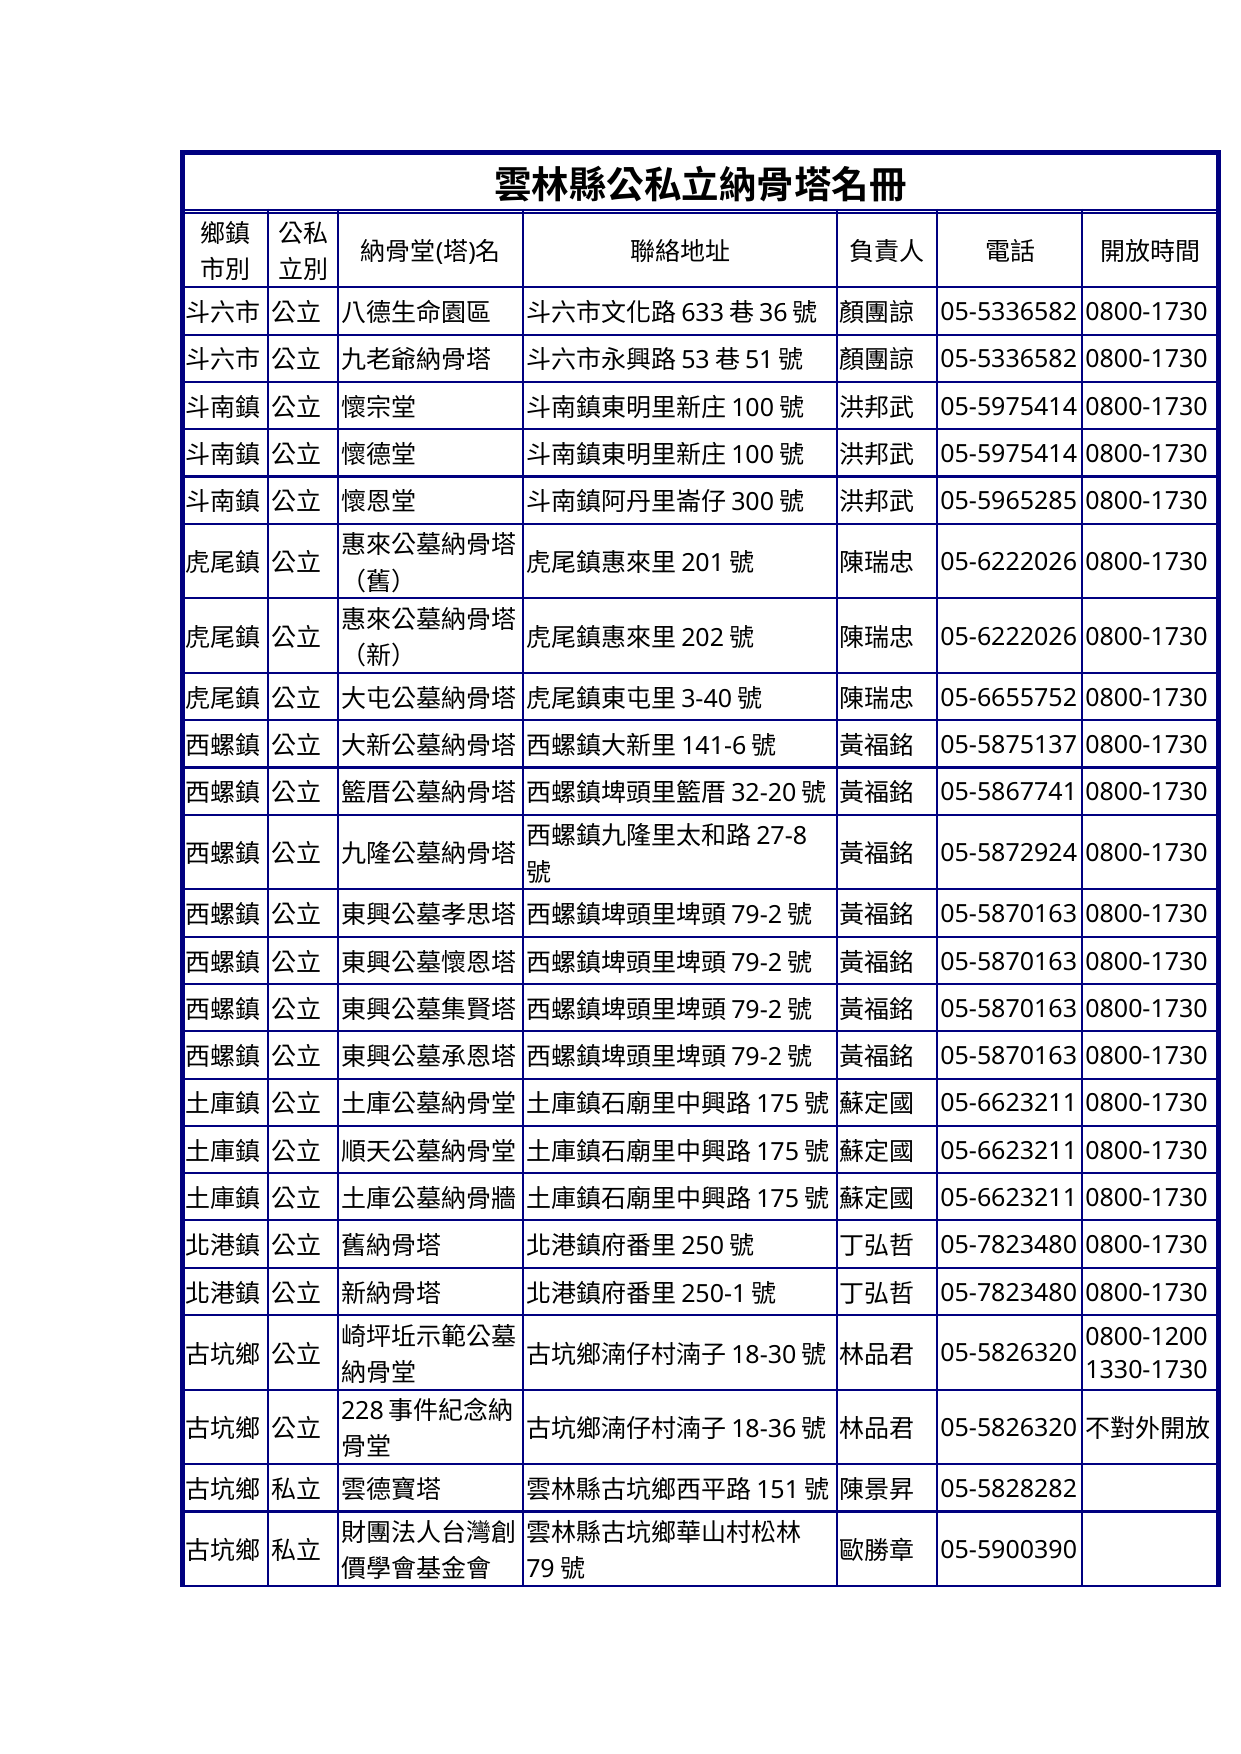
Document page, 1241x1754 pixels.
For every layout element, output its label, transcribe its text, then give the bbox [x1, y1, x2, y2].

table_cell 西螺鎮 [185, 938, 267, 983]
table_cell 0800-1730 [1083, 674, 1216, 719]
table_cell 洪邦武 [838, 430, 936, 475]
table_cell 公立 [269, 1032, 337, 1077]
table_cell 0800-1730 [1083, 383, 1216, 428]
table_cell 公立 [269, 1269, 337, 1314]
table_cell 鄉鎮 市別 [185, 214, 267, 286]
table_cell 0800-1730 [1083, 1269, 1216, 1314]
table_cell 黃福銘 [838, 769, 936, 814]
table_cell [1083, 1513, 1216, 1585]
table_cell 西螺鎮 [185, 769, 267, 814]
table_cell 公立 [269, 1316, 337, 1388]
table_cell 西螺鎮九隆里太和路27-8號 [524, 816, 836, 888]
table_cell [1083, 1465, 1216, 1510]
table_cell 土庫鎮石廟里中興路175號 [524, 1174, 836, 1219]
table_cell 東興公墓集賢塔 [339, 985, 522, 1030]
table_cell 05-5975414 [938, 430, 1081, 475]
table_cell 公立 [269, 1221, 337, 1267]
table_cell 公立 [269, 288, 337, 333]
table_cell 雲林縣古坑鄉西平路151號 [524, 1465, 836, 1510]
table_cell 公立 [269, 816, 337, 888]
table_cell 0800-1730 [1083, 478, 1216, 523]
table_cell 05-5965285 [938, 478, 1081, 523]
table_cell 北港鎮府番里250-1號 [524, 1269, 836, 1314]
table_cell 05-7823480 [938, 1269, 1081, 1314]
table_cell 陳瑞忠 [838, 674, 936, 719]
table_cell 05-5875137 [938, 721, 1081, 766]
table_cell 0800-1730 [1083, 1080, 1216, 1125]
table_cell 黃福銘 [838, 816, 936, 888]
table_cell 顏團諒 [838, 336, 936, 381]
table_cell 懷宗堂 [339, 383, 522, 428]
table_cell 陳瑞忠 [838, 525, 936, 597]
table_cell 05-5870163 [938, 1032, 1081, 1077]
table_cell 虎尾鎮 [185, 525, 267, 597]
table_cell 05-5826320 [938, 1391, 1081, 1463]
table_cell 0800-1730 [1083, 1174, 1216, 1219]
table_cell 西螺鎮埤頭里埤頭79-2號 [524, 985, 836, 1030]
table_cell 黃福銘 [838, 985, 936, 1030]
table_cell 八德生命園區 [339, 288, 522, 333]
table_cell 05-5872924 [938, 816, 1081, 888]
table_cell 私立 [269, 1513, 337, 1585]
table_cell 雲林縣古坑鄉華山村松林79號 [524, 1513, 836, 1585]
table_cell 0800-1730 [1083, 1221, 1216, 1267]
table_cell 西螺鎮大新里141-6號 [524, 721, 836, 766]
table_cell 黃福銘 [838, 1032, 936, 1077]
table_cell 西螺鎮 [185, 816, 267, 888]
table_cell 大新公墓納骨塔 [339, 721, 522, 766]
table_cell 虎尾鎮東屯里3-40號 [524, 674, 836, 719]
table_cell 財團法人台灣創價學會基金會 [339, 1513, 522, 1585]
table_cell 懷德堂 [339, 430, 522, 475]
table_cell 05-6222026 [938, 599, 1081, 672]
table_cell 顏團諒 [838, 288, 936, 333]
table_cell 北港鎮府番里250號 [524, 1221, 836, 1267]
table_cell 斗南鎮阿丹里崙仔300號 [524, 478, 836, 523]
table_cell 納骨堂(塔)名 [339, 214, 522, 286]
table_cell 斗南鎮 [185, 430, 267, 475]
table_cell 西螺鎮 [185, 1032, 267, 1077]
table_cell 0800-1730 [1083, 1032, 1216, 1077]
table_cell 05-5870163 [938, 938, 1081, 983]
table_cell 公立 [269, 1080, 337, 1125]
table_cell 公立 [269, 430, 337, 475]
table_cell 斗南鎮 [185, 383, 267, 428]
table_cell 05-6655752 [938, 674, 1081, 719]
table_cell 洪邦武 [838, 478, 936, 523]
table_cell 05-7823480 [938, 1221, 1081, 1267]
table_cell 05-6623211 [938, 1127, 1081, 1172]
table_cell 蘇定國 [838, 1127, 936, 1172]
table_cell 大屯公墓納骨塔 [339, 674, 522, 719]
table_cell 0800-1730 [1083, 769, 1216, 814]
table_cell 0800-1730 [1083, 816, 1216, 888]
table_cell 05-5870163 [938, 985, 1081, 1030]
table_cell 公立 [269, 1174, 337, 1219]
table_cell 懷恩堂 [339, 478, 522, 523]
table_cell 崎坪坵示範公墓納骨堂 [339, 1316, 522, 1388]
table_cell 05-6222026 [938, 525, 1081, 597]
table_cell 0800-1730 [1083, 721, 1216, 766]
table_cell 公立 [269, 890, 337, 936]
table_cell 九老爺納骨塔 [339, 336, 522, 381]
table_cell 05-6623211 [938, 1080, 1081, 1125]
table_cell 古坑鄉 [185, 1513, 267, 1585]
table_cell 古坑鄉 [185, 1391, 267, 1463]
table_cell 私立 [269, 1465, 337, 1510]
table_cell 北港鎮 [185, 1221, 267, 1267]
table_cell 丁弘哲 [838, 1221, 936, 1267]
table_cell 斗六市 [185, 336, 267, 381]
table_cell 西螺鎮 [185, 985, 267, 1030]
table_cell 雲德寶塔 [339, 1465, 522, 1510]
table_cell 0800-1730 [1083, 985, 1216, 1030]
table_cell 斗六市永興路53巷51號 [524, 336, 836, 381]
table_header 雲林縣公私立納骨塔名冊 [185, 155, 1216, 209]
table_cell 虎尾鎮惠來里202號 [524, 599, 836, 672]
table_cell 電話 [938, 214, 1081, 286]
table_cell 公立 [269, 985, 337, 1030]
table_cell 西螺鎮埤頭里埤頭79-2號 [524, 938, 836, 983]
table_cell 斗六市文化路633巷36號 [524, 288, 836, 333]
table_cell 05-5975414 [938, 383, 1081, 428]
table_cell 0800-1730 [1083, 525, 1216, 597]
table_cell 0800-1730 [1083, 1127, 1216, 1172]
table_cell 土庫鎮 [185, 1174, 267, 1219]
table_cell 古坑鄉 [185, 1465, 267, 1510]
table_cell 蘇定國 [838, 1080, 936, 1125]
table_cell 公立 [269, 478, 337, 523]
table_cell 公立 [269, 336, 337, 381]
table_cell 古坑鄉湳仔村湳子18-36號 [524, 1391, 836, 1463]
table_cell 公私 立別 [269, 214, 337, 286]
table_cell 0800-1730 [1083, 336, 1216, 381]
table_cell 陳瑞忠 [838, 599, 936, 672]
table_cell 古坑鄉湳仔村湳子18-30號 [524, 1316, 836, 1388]
table_cell 土庫鎮石廟里中興路175號 [524, 1127, 836, 1172]
table_cell 西螺鎮埤頭里籃厝32-20號 [524, 769, 836, 814]
table_cell 虎尾鎮 [185, 599, 267, 672]
table_cell 古坑鄉 [185, 1316, 267, 1388]
table_cell 公立 [269, 1127, 337, 1172]
table_cell 聯絡地址 [524, 214, 836, 286]
table_cell 惠來公墓納骨塔（新） [339, 599, 522, 672]
table_cell 惠來公墓納骨塔（舊） [339, 525, 522, 597]
table_cell 九隆公墓納骨塔 [339, 816, 522, 888]
table_cell 舊納骨塔 [339, 1221, 522, 1267]
table_cell 0800-1730 [1083, 890, 1216, 936]
table_cell 05-5867741 [938, 769, 1081, 814]
table_cell 黃福銘 [838, 938, 936, 983]
table_cell 0800-1200 1330-1730 [1083, 1316, 1216, 1388]
table_cell 05-5336582 [938, 288, 1081, 333]
table_cell 公立 [269, 721, 337, 766]
table_cell 東興公墓孝思塔 [339, 890, 522, 936]
table_cell 05-5900390 [938, 1513, 1081, 1585]
table_cell 公立 [269, 938, 337, 983]
table_cell 228事件紀念納骨堂 [339, 1391, 522, 1463]
table_cell 05-5336582 [938, 336, 1081, 381]
table_cell 公立 [269, 1391, 337, 1463]
table_cell 斗南鎮東明里新庄100號 [524, 430, 836, 475]
table_cell 虎尾鎮惠來里201號 [524, 525, 836, 597]
table_cell 土庫鎮 [185, 1080, 267, 1125]
table_cell 05-5826320 [938, 1316, 1081, 1388]
table_cell 籃厝公墓納骨塔 [339, 769, 522, 814]
table_cell 黃福銘 [838, 890, 936, 936]
table_cell 虎尾鎮 [185, 674, 267, 719]
table_cell 05-5870163 [938, 890, 1081, 936]
table_cell 歐勝章 [838, 1513, 936, 1585]
table_cell 丁弘哲 [838, 1269, 936, 1314]
table_cell 土庫鎮石廟里中興路175號 [524, 1080, 836, 1125]
table_cell 陳景昇 [838, 1465, 936, 1510]
table_cell 公立 [269, 599, 337, 672]
table_cell 黃福銘 [838, 721, 936, 766]
table_cell 05-6623211 [938, 1174, 1081, 1219]
table_cell 西螺鎮埤頭里埤頭79-2號 [524, 1032, 836, 1077]
table_cell 西螺鎮 [185, 890, 267, 936]
table_cell 土庫公墓納骨堂 [339, 1080, 522, 1125]
table_cell 0800-1730 [1083, 938, 1216, 983]
table_cell 西螺鎮 [185, 721, 267, 766]
table_cell 土庫公墓納骨牆 [339, 1174, 522, 1219]
table_cell 開放時間 [1083, 214, 1216, 286]
table_cell 公立 [269, 383, 337, 428]
table_cell 斗南鎮 [185, 478, 267, 523]
table_cell 西螺鎮埤頭里埤頭79-2號 [524, 890, 836, 936]
table_cell 洪邦武 [838, 383, 936, 428]
table_cell 不對外開放 [1083, 1391, 1216, 1463]
table_cell 新納骨塔 [339, 1269, 522, 1314]
table_cell 蘇定國 [838, 1174, 936, 1219]
table_cell 順天公墓納骨堂 [339, 1127, 522, 1172]
table_cell 北港鎮 [185, 1269, 267, 1314]
table_cell 東興公墓懷恩塔 [339, 938, 522, 983]
table_cell 斗六市 [185, 288, 267, 333]
table_cell 土庫鎮 [185, 1127, 267, 1172]
table_cell 0800-1730 [1083, 599, 1216, 672]
table_cell 0800-1730 [1083, 288, 1216, 333]
table_cell 林品君 [838, 1391, 936, 1463]
table_cell 公立 [269, 674, 337, 719]
table_cell 公立 [269, 769, 337, 814]
table_cell 東興公墓承恩塔 [339, 1032, 522, 1077]
table_cell 0800-1730 [1083, 430, 1216, 475]
table_cell 斗南鎮東明里新庄100號 [524, 383, 836, 428]
table_cell 公立 [269, 525, 337, 597]
table_cell 05-5828282 [938, 1465, 1081, 1510]
table_cell 負責人 [838, 214, 936, 286]
table_cell 林品君 [838, 1316, 936, 1388]
